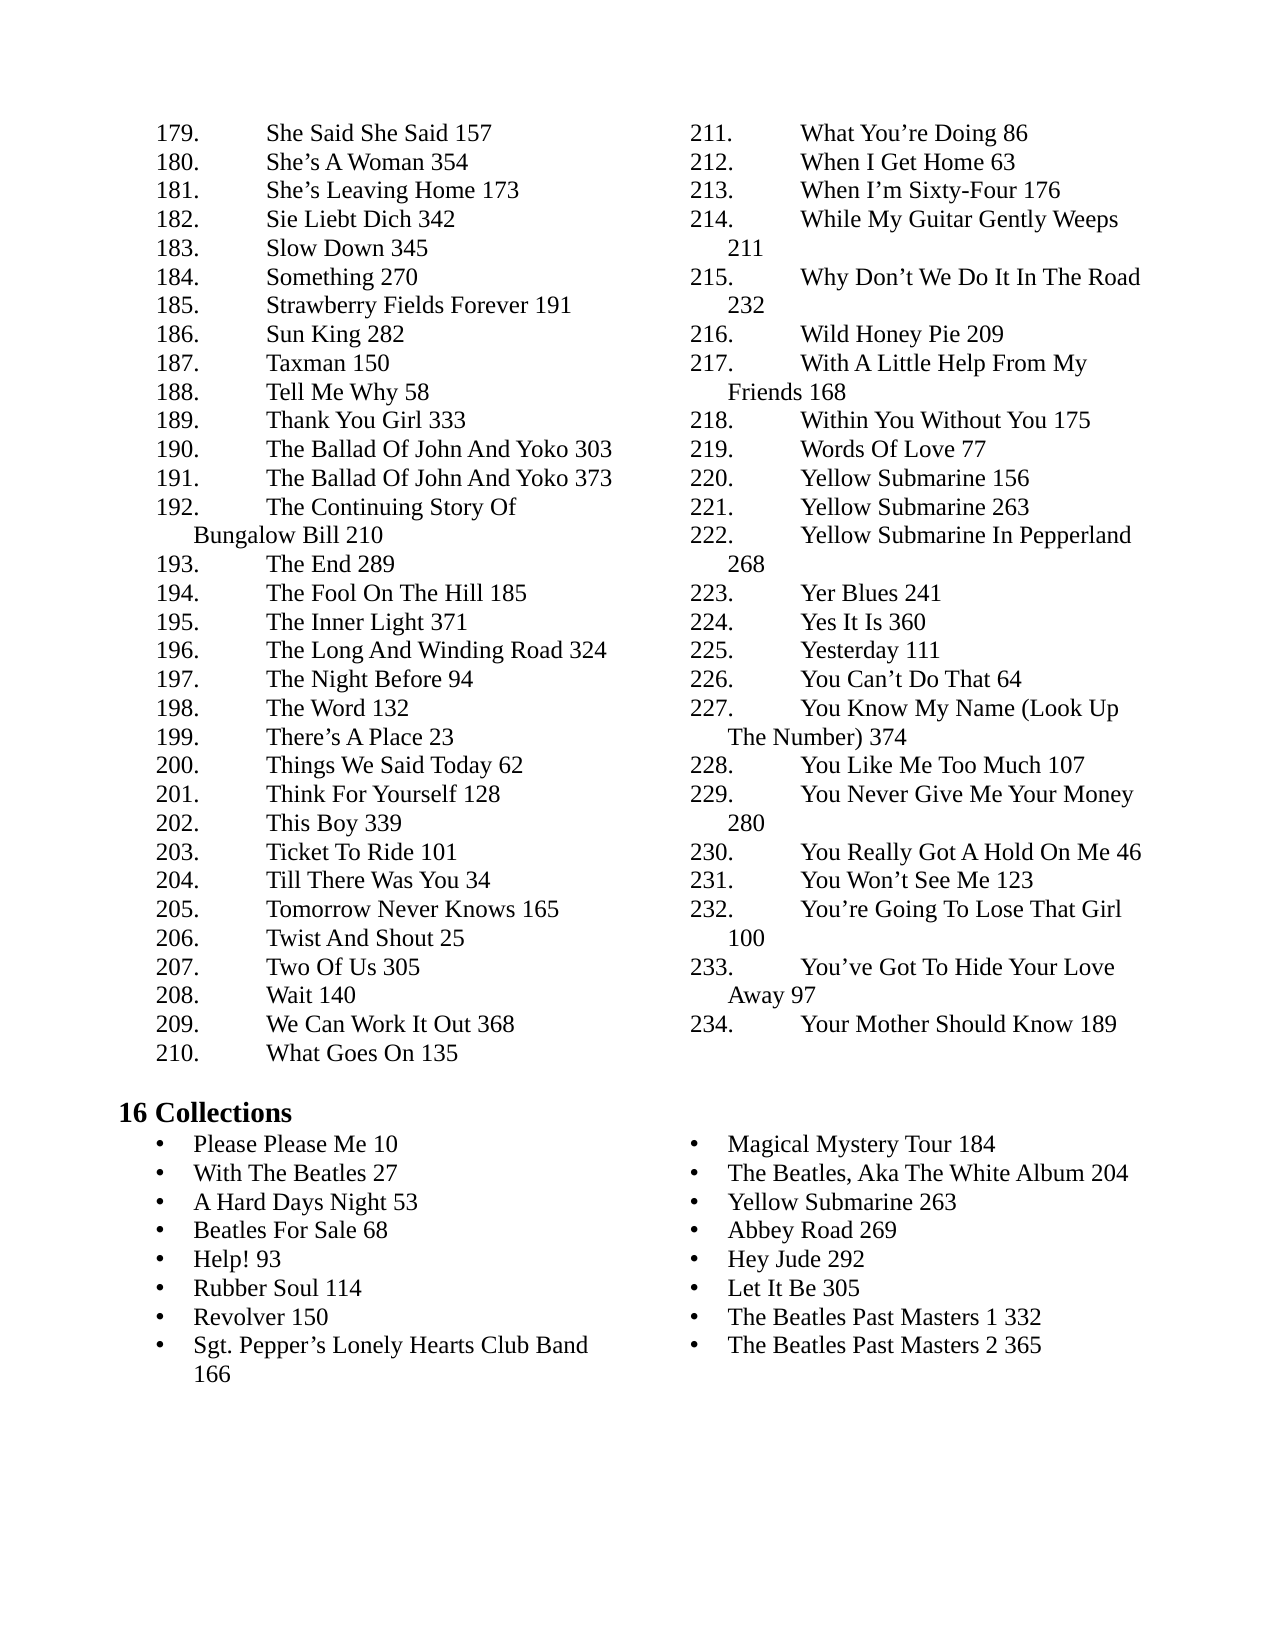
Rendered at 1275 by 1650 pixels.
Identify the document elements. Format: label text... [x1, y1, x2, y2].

list The Fool On The Hill 185 [156, 578, 622, 607]
list The Ballad Of John And Yoko 373 [156, 463, 622, 492]
list Something 270 [156, 262, 622, 291]
list Rubber Soul 114 [156, 1273, 622, 1302]
list Yellow Submarine In Pepperland 268 [690, 521, 1157, 578]
list Yesterday 111 [690, 636, 1157, 664]
list Help! 93 [156, 1244, 622, 1273]
list You Can’t Do That 64 [690, 664, 1157, 693]
list This Boy 339 [156, 808, 622, 837]
list Ticket To Ride 101 [156, 837, 622, 866]
list Hey Jude 292 [690, 1244, 1157, 1273]
list Wait 140 [156, 981, 622, 1009]
list Please Please Me 10 [156, 1129, 622, 1158]
list Yer Blues 241 [690, 578, 1157, 607]
list The Long And Winding Road 324 [156, 636, 622, 664]
list Wild Honey Pie 209 [690, 319, 1157, 348]
list Strawberry Fields Forever 191 [156, 291, 622, 319]
list The Continuing Story Of Bungalow Bill 210 [156, 492, 622, 549]
list Sun King 282 [156, 319, 622, 348]
list Why Don’t We Do It In The Road 232 [690, 262, 1157, 319]
list With A Little Help From My Friends 168 [690, 348, 1157, 406]
list Abbey Road 269 [690, 1215, 1157, 1244]
list The Word 132 [156, 693, 622, 722]
list Thank You Girl 333 [156, 406, 622, 434]
list When I Get Home 63 [690, 147, 1157, 176]
list Within You Without You 175 [690, 406, 1157, 434]
list Beatles For Sale 68 [156, 1215, 622, 1244]
list While My Guitar Gently Weeps 211 [690, 204, 1157, 262]
list Your Mother Should Know 189 [690, 1009, 1157, 1038]
list Tomorrow Never Knows 165 [156, 894, 622, 923]
list Revolver 150 [156, 1302, 622, 1330]
list The Beatles Past Masters 1 332 [690, 1302, 1157, 1330]
list She Said She Said 157 [156, 118, 622, 147]
list You’re Going To Lose That Girl 100 [690, 894, 1157, 952]
list Till There Was You 34 [156, 866, 622, 894]
list The End 289 [156, 549, 622, 578]
list Sgt. Pepper’s Lonely Hearts Club Band 166 [156, 1330, 622, 1388]
list A Hard Days Night 53 [156, 1187, 622, 1215]
list You’ve Got To Hide Your Love Away 97 [690, 952, 1157, 1009]
list Let It Be 305 [690, 1273, 1157, 1302]
list Yellow Submarine 263 [690, 492, 1157, 521]
list Yes It Is 360 [690, 607, 1157, 636]
list Things We Said Today 62 [156, 751, 622, 779]
list There’s A Place 23 [156, 722, 622, 751]
list Tell Me Why 58 [156, 377, 622, 406]
list Words Of Love 77 [690, 434, 1157, 463]
list You Know My Name (Look Up The Number) 374 [690, 693, 1157, 751]
list Taxman 150 [156, 348, 622, 377]
list The Beatles, Aka The White Album 204 [690, 1158, 1157, 1187]
list Yellow Submarine 263 [690, 1187, 1157, 1215]
text 16 Collections [118, 1096, 1157, 1129]
list Magical Mystery Tour 184 [690, 1129, 1157, 1158]
list You Really Got A Hold On Me 46 [690, 837, 1157, 866]
list When I’m Sixty-Four 176 [690, 176, 1157, 204]
list You Like Me Too Much 107 [690, 751, 1157, 779]
list She’s A Woman 354 [156, 147, 622, 176]
list You Won’t See Me 123 [690, 866, 1157, 894]
list What Goes On 135 [156, 1038, 622, 1067]
list She’s Leaving Home 173 [156, 176, 622, 204]
list The Beatles Past Masters 2 365 [690, 1330, 1157, 1359]
list The Ballad Of John And Yoko 303 [156, 434, 622, 463]
list Twist And Shout 25 [156, 923, 622, 952]
list Think For Yourself 128 [156, 779, 622, 808]
list Sie Liebt Dich 342 [156, 204, 622, 233]
list You Never Give Me Your Money 280 [690, 779, 1157, 837]
list We Can Work It Out 368 [156, 1009, 622, 1038]
list Two Of Us 305 [156, 952, 622, 981]
list Slow Down 345 [156, 233, 622, 262]
list With The Beatles 27 [156, 1158, 622, 1187]
list The Night Before 94 [156, 664, 622, 693]
list The Inner Light 371 [156, 607, 622, 636]
list What You’re Doing 86 [690, 118, 1157, 147]
list Yellow Submarine 156 [690, 463, 1157, 492]
